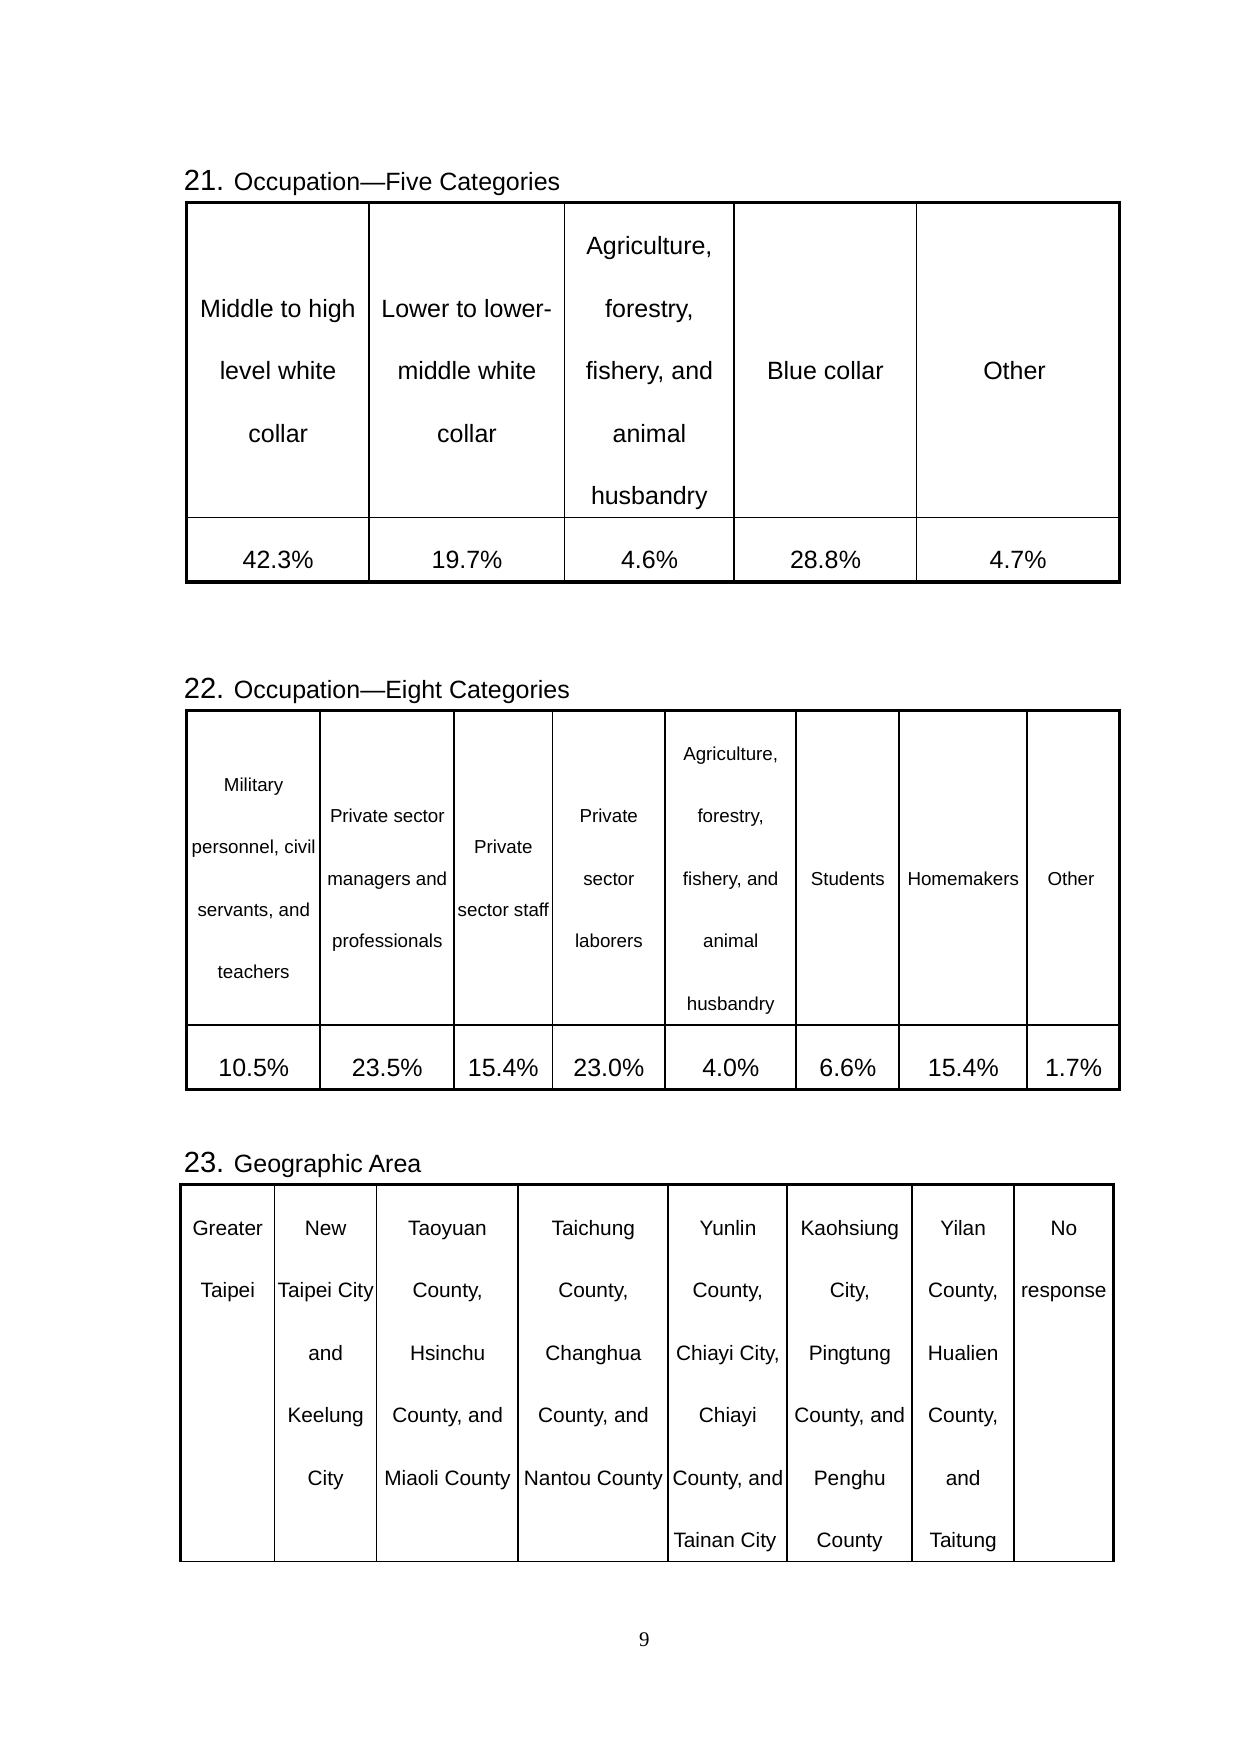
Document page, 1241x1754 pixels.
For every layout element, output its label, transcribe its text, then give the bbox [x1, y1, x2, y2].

table_cell 15.4% [455, 1026, 552, 1088]
table_header Agriculture, forestry, fishery, and animal husbandry [666, 712, 795, 1024]
table_cell 15.4% [900, 1026, 1026, 1088]
table_header Private sector laborers [553, 712, 664, 1024]
table_cell 6.6% [797, 1026, 898, 1088]
list Occupation—Eight Categories [184, 646, 1147, 708]
table_header Yunlin County, Chiayi City, Chiayi County, and Tainan City [669, 1186, 786, 1561]
table_header Greater Taipei [182, 1186, 274, 1561]
table_cell 1.7% [1028, 1026, 1118, 1088]
table_header Homemakers [900, 712, 1026, 1024]
table_header Students [797, 712, 898, 1024]
table_header No response [1015, 1186, 1112, 1561]
table_header Blue collar [735, 204, 916, 516]
table_header Other [917, 204, 1118, 516]
table_header New Taipei City and Keelung City [275, 1186, 376, 1561]
table_cell 42.3% [188, 518, 368, 580]
table_header Other [1028, 712, 1118, 1024]
table_cell 23.5% [321, 1026, 453, 1088]
table_cell 28.8% [735, 518, 916, 580]
table_cell 23.0% [553, 1026, 664, 1088]
list Occupation—Five Categories [184, 138, 1147, 201]
table_header Yilan County, Hualien County, and Taitung [913, 1186, 1013, 1561]
table_header Private sector managers and professionals [321, 712, 453, 1024]
table_cell 4.7% [917, 518, 1118, 580]
table_header Private sector staff [455, 712, 552, 1024]
table_header Agriculture, forestry, fishery, and animal husbandry [565, 204, 733, 516]
table_cell 19.7% [370, 518, 564, 580]
table_header Middle to high level white collar [188, 204, 368, 516]
table_header Lower to lower-middle white collar [370, 204, 564, 516]
table_header Kaohsiung City, Pingtung County, and Penghu County [788, 1186, 911, 1561]
table_header Military personnel, civil servants, and teachers [188, 712, 319, 1024]
list Geographic Area [184, 1120, 1147, 1183]
table_header Taichung County, Changhua County, and Nantou County [519, 1186, 667, 1561]
table_header Taoyuan County, Hsinchu County, and Miaoli County [377, 1186, 517, 1561]
table_cell 10.5% [188, 1026, 319, 1088]
table_cell 4.6% [565, 518, 733, 580]
table_cell 4.0% [666, 1026, 795, 1088]
